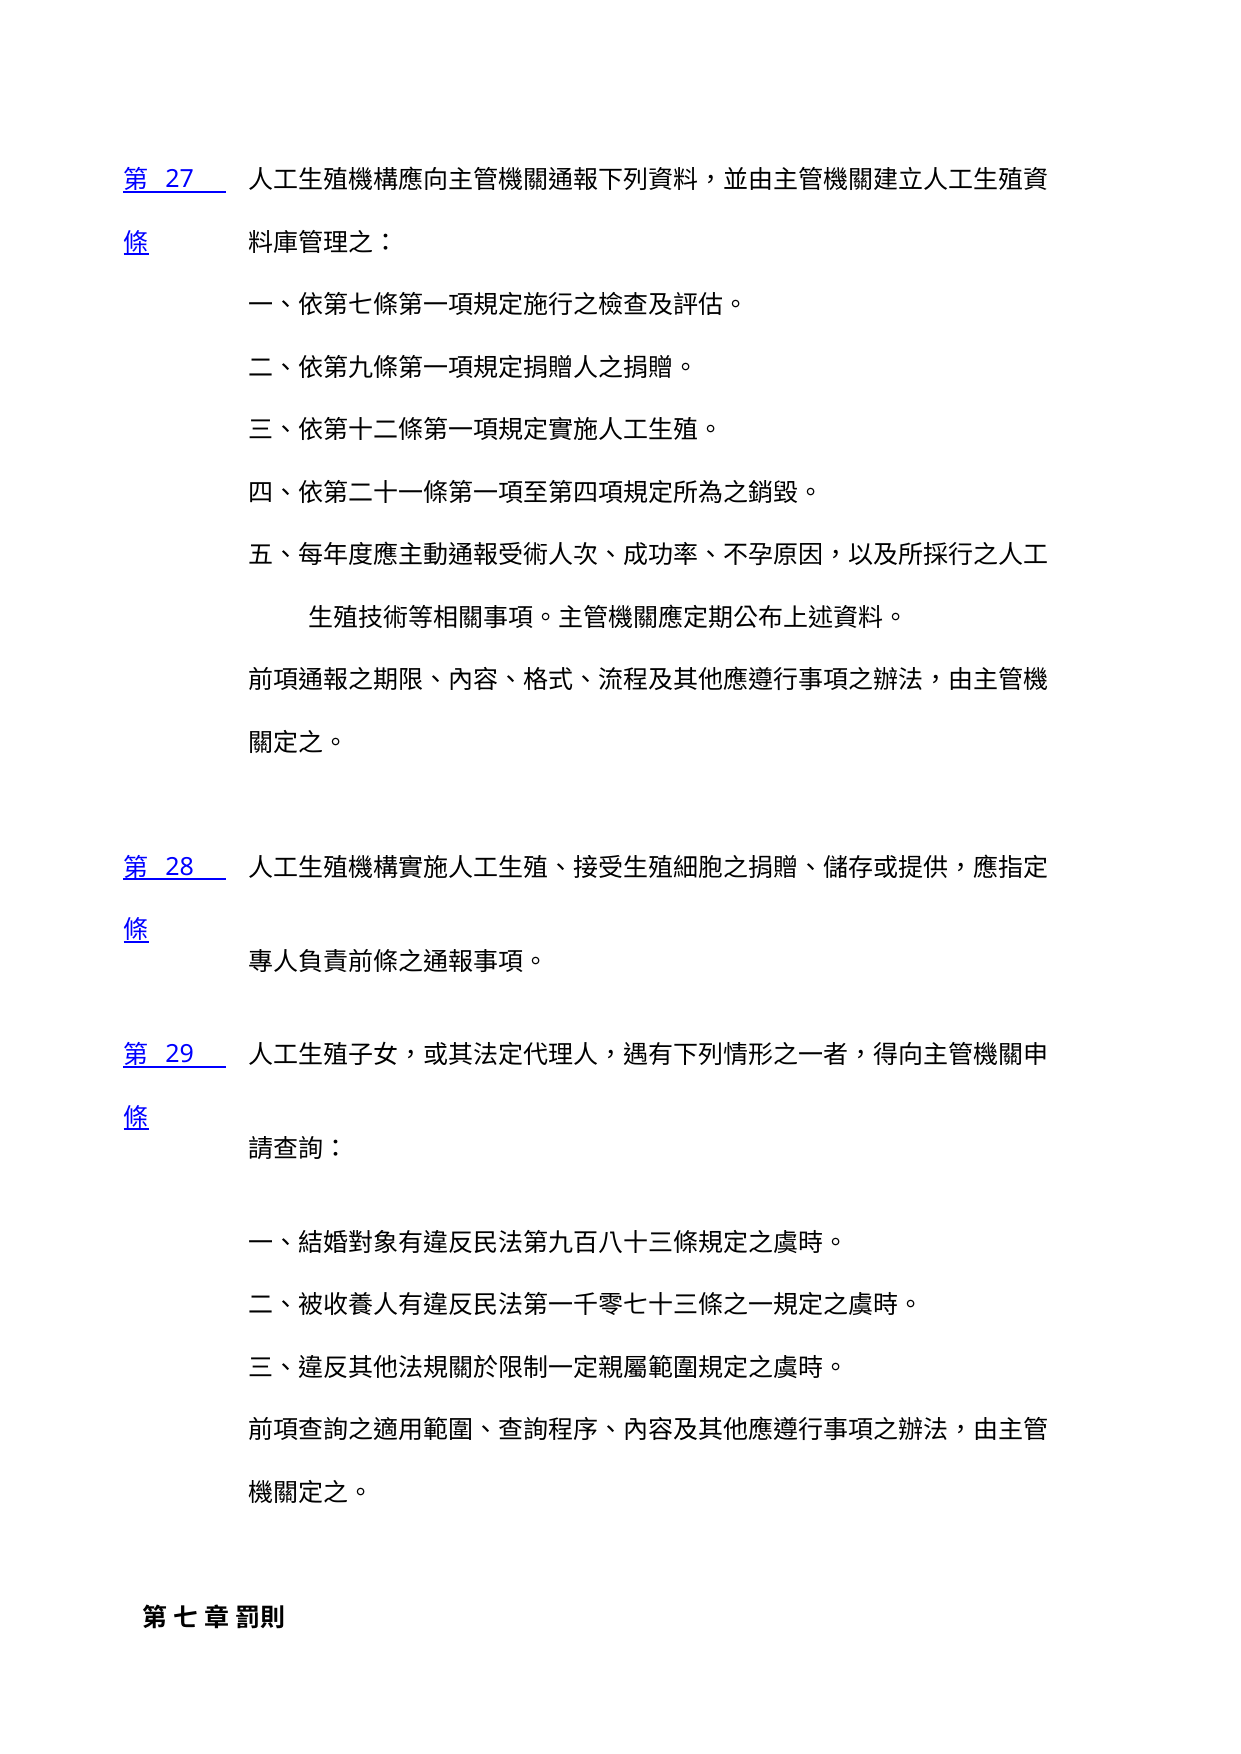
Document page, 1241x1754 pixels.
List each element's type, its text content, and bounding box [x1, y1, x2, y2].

table_cell [1110, 983, 1118, 1514]
table_cell 第 28 條 [120, 765, 245, 983]
table_cell 第 27 條 [120, 74, 245, 764]
table_cell 第 七 章 罰則 [120, 1515, 1110, 1639]
table_cell 人工生殖子女，或其法定代理人，遇有下列情形之一者，得向主管機關申 請查詢： 一、結婚對象有違反民法第九百八十三條規定之虞時。 二、被收養人有違反民法第一千零七十三條之一規定之虞時。 三、違反其他法規關於限制一定親屬範圍規定之虞時。 前項查詢之適用範圍、查詢程序、內容及其他應遵行事項之辦法，由主管 機關定之。 [245, 983, 1110, 1514]
table_cell [1110, 1515, 1118, 1639]
table_cell 人工生殖機構應向主管機關通報下列資料，並由主管機關建立人工生殖資 料庫管理之： 一、依第七條第一項規定施行之檢查及評估。 二、依第九條第一項規定捐贈人之捐贈。 三、依第十二條第一項規定實施人工生殖。 四、依第二十一條第一項至第四項規定所為之銷毀。 五、每年度應主動通報受術人次、成功率、不孕原因，以及所採行之人工 生殖技術等相關事項。主管機關應定期公布上述資料。 前項通報之期限、內容、格式、流程及其他應遵行事項之辦法，由主管機 關定之。 [245, 74, 1110, 764]
table_cell [1110, 765, 1118, 983]
table_cell 人工生殖機構實施人工生殖、接受生殖細胞之捐贈、儲存或提供，應指定 專人負責前條之通報事項。 [245, 765, 1110, 983]
table_cell 第 29 條 [120, 983, 245, 1514]
table_cell [1110, 74, 1118, 764]
